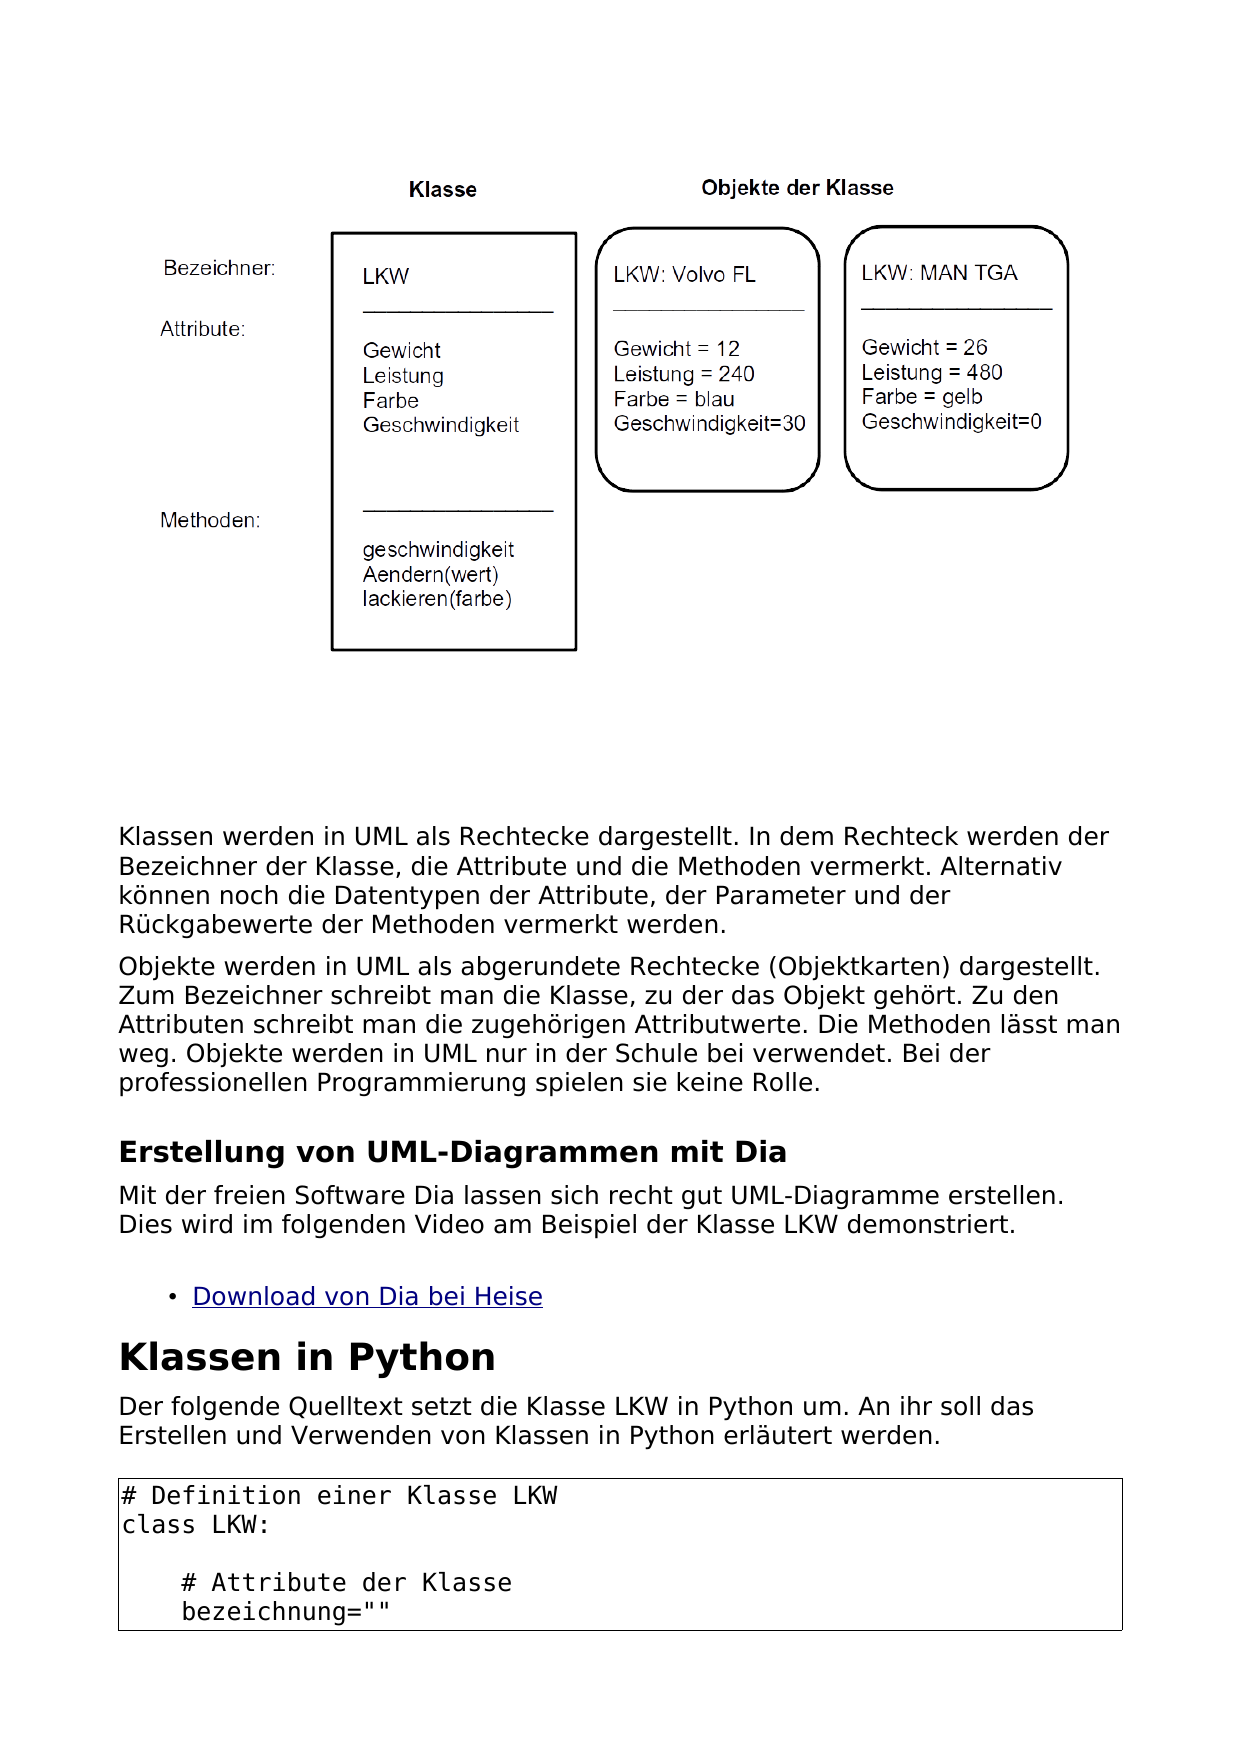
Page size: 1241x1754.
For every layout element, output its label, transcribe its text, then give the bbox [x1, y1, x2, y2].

text Klassen werden in UML als Rechtecke dargestellt. In dem Rechteck werden der Bezeichner der Klasse, die Attribute und die Methoden vermerkt. Alternativ können noch die Datentypen der Attribute, der Parameter und der Rückgabewerte der Methoden vermerkt werden. [118, 823, 1122, 939]
subtitle Erstellung von UML-Diagrammen mit Dia [118, 1135, 1122, 1169]
picture [151, 118, 1089, 781]
text Objekte werden in UML als abgerundete Rechtecke (Objektkarten) dargestellt. Zum Bezeichner schreibt man die Klasse, zu der das Objekt gehört. Zu den Attributen schreibt man die zugehörigen Attributwerte. Die Methoden lässt man weg. Objekte werden in UML nur in der Schule bei verwendet. Bei der professionellen Programmierung spielen sie keine Rolle. [118, 952, 1122, 1098]
table_header # Definition einer Klasse LKW class LKW: # Attribute der Klasse bezeichnung="" [119, 1479, 1122, 1629]
list Download von Dia bei Heise [177, 1282, 1122, 1311]
text Der folgende Quelltext setzt die Klasse LKW in Python um. An ihr soll das Erstellen und Verwenden von Klassen in Python erläutert werden. [118, 1392, 1122, 1451]
subtitle Klassen in Python [118, 1336, 1122, 1380]
text Mit der freien Software Dia lassen sich recht gut UML-Diagramme erstellen. Dies wird im folgenden Video am Beispiel der Klasse LKW demonstriert. [118, 1182, 1122, 1240]
